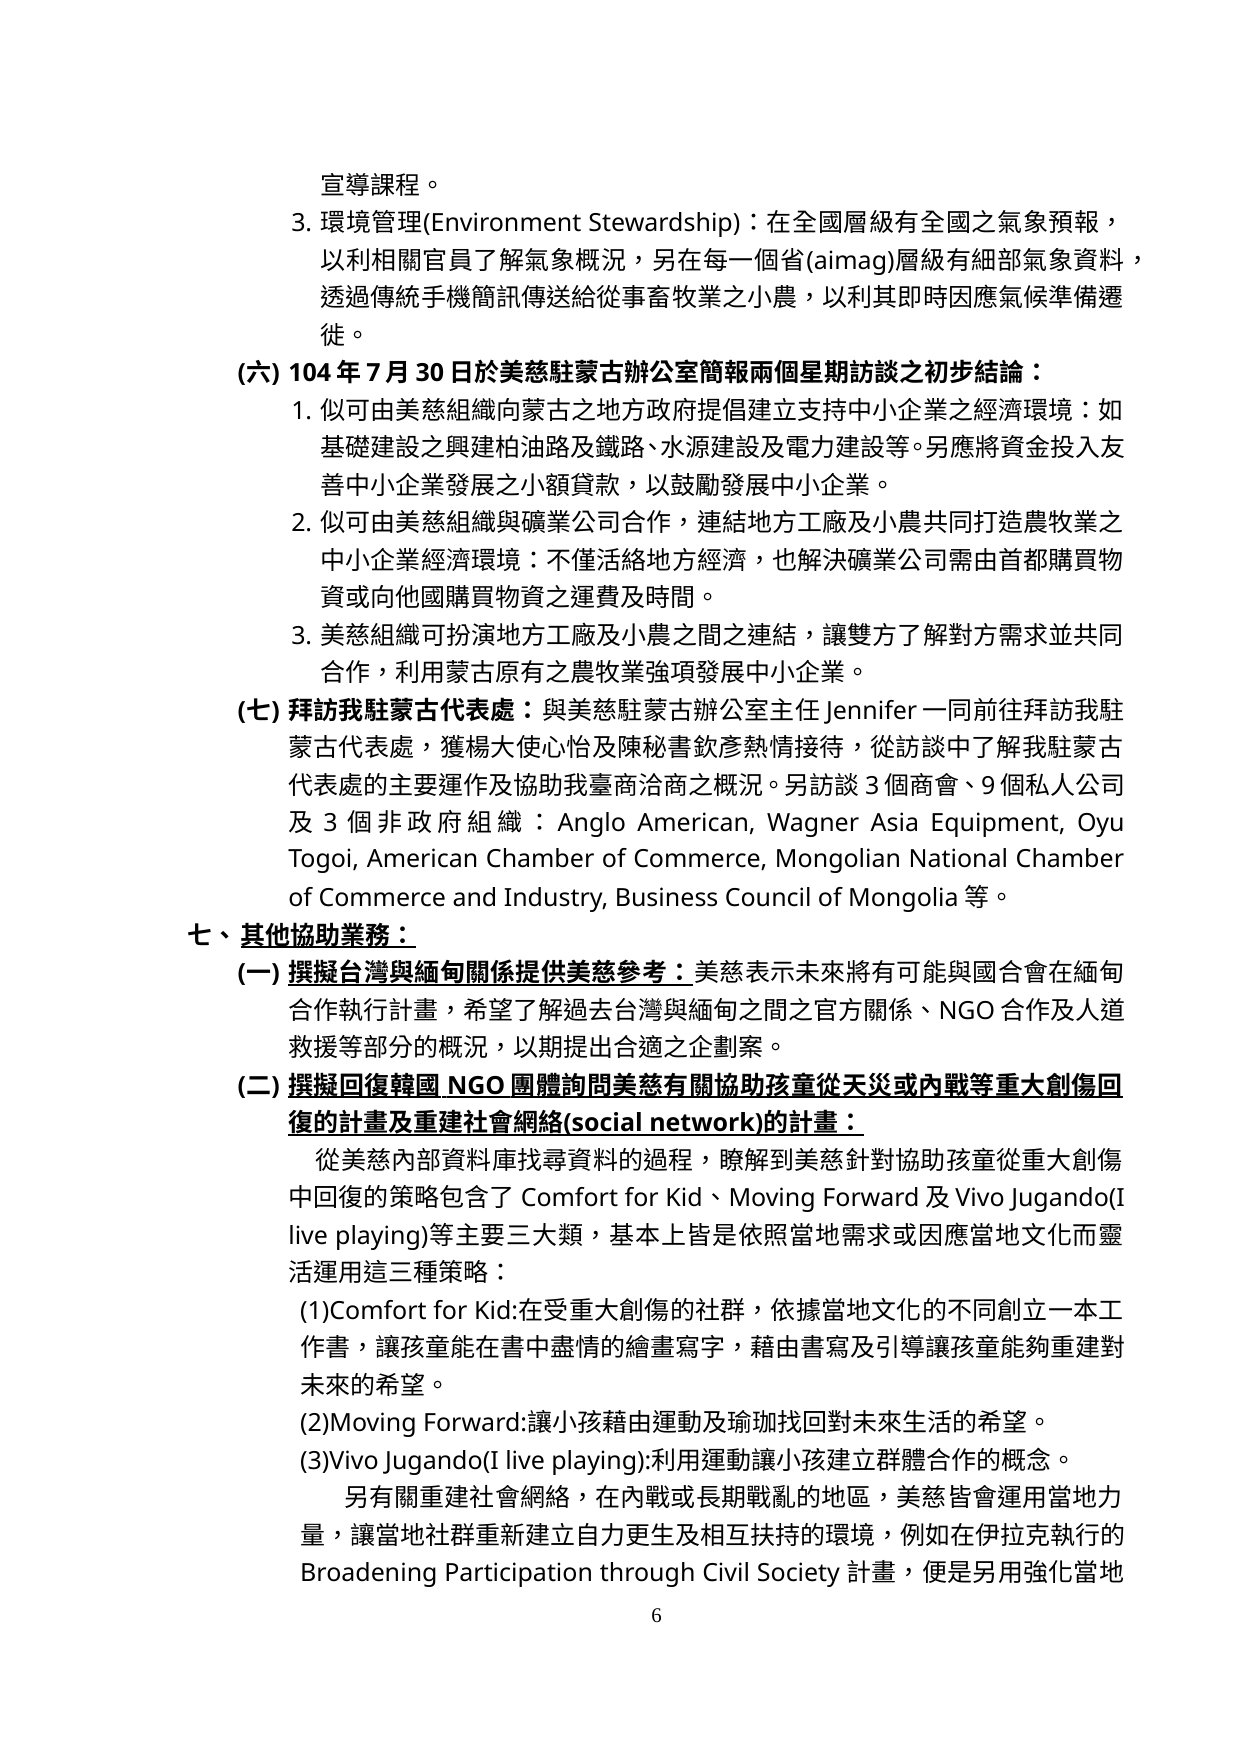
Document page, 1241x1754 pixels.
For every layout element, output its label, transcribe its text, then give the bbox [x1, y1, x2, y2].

list 104年7月30日於美慈駐蒙古辦公室簡報兩個星期訪談之初步結論： [237, 352, 1125, 389]
text (3)Vivo Jugando(I live playing):利用運動讓小孩建立群體合作的概念。 [300, 1439, 1125, 1477]
list 似可由美慈組織與礦業公司合作，連結地方工廠及小農共同打造農牧業之中小企業經濟環境：不僅活絡地方經濟，也解決礦業公司需由首都購買物資或向他國購買物資之運費及時間。 [291, 502, 1125, 614]
list 環境管理(Environment Stewardship)：在全國層級有全國之氣象預報，以利相關官員了解氣象概況，另在每一個省(aimag)層級有細部氣象資料，透過傳統手機簡訊傳送給從事畜牧業之小農，以利其即時因應氣候準備遷徙。 [291, 202, 1125, 352]
list 拜訪我駐蒙古代表處：與美慈駐蒙古辦公室主任Jennifer一同前往拜訪我駐蒙古代表處，獲楊大使心怡及陳秘書欽彥熱情接待，從訪談中了解我駐蒙古代表處的主要運作及協助我臺商洽商之概況。另訪談3個商會、9個私人公司及3個非政府組織：Anglo American, Wagner Asia Equipment, Oyu Togoi, American Chamber of Commerce, Mongolian National Chamber of Commerce and Industry, Business Council of Mongolia等。 [237, 689, 1125, 914]
list 似可由美慈組織向蒙古之地方政府提倡建立支持中小企業之經濟環境：如基礎建設之興建柏油路及鐵路、水源建設及電力建設等。另應將資金投入友善中小企業發展之小額貸款，以鼓勵發展中小企業。 [291, 389, 1125, 502]
text (1)Comfort for Kid:在受重大創傷的社群，依據當地文化的不同創立一本工作書，讓孩童能在書中盡情的繪畫寫字，藉由書寫及引導讓孩童能夠重建對未來的希望。 [300, 1289, 1125, 1402]
text (2)Moving Forward:讓小孩藉由運動及瑜珈找回對未來生活的希望。 [300, 1402, 1125, 1439]
list 其他協助業務： [187, 914, 1125, 952]
text 從美慈內部資料庫找尋資料的過程，瞭解到美慈針對協助孩童從重大創傷中回復的策略包含了Comfort for Kid、Moving Forward及Vivo Jugando(I live playing)等主要三大類，基本上皆是依照當地需求或因應當地文化而靈活運用這三種策略： [288, 1139, 1125, 1289]
list 撰擬回復韓國NGO團體詢問美慈有關協助孩童從天災或內戰等重大創傷回復的計畫及重建社會網絡(social network)的計畫： [237, 1064, 1125, 1139]
list 宣導課程。 [291, 164, 1125, 202]
text 另有關重建社會網絡，在內戰或長期戰亂的地區，美慈皆會運用當地力量，讓當地社群重新建立自力更生及相互扶持的環境，例如在伊拉克執行的Broadening Participation through Civil Society計畫，便是另用強化當地 [300, 1477, 1125, 1589]
list 美慈組織可扮演地方工廠及小農之間之連結，讓雙方了解對方需求並共同合作，利用蒙古原有之農牧業強項發展中小企業。 [291, 614, 1125, 689]
list 撰擬台灣與緬甸關係提供美慈參考：美慈表示未來將有可能與國合會在緬甸合作執行計畫，希望了解過去台灣與緬甸之間之官方關係、NGO合作及人道救援等部分的概況，以期提出合適之企劃案。 [237, 952, 1125, 1064]
